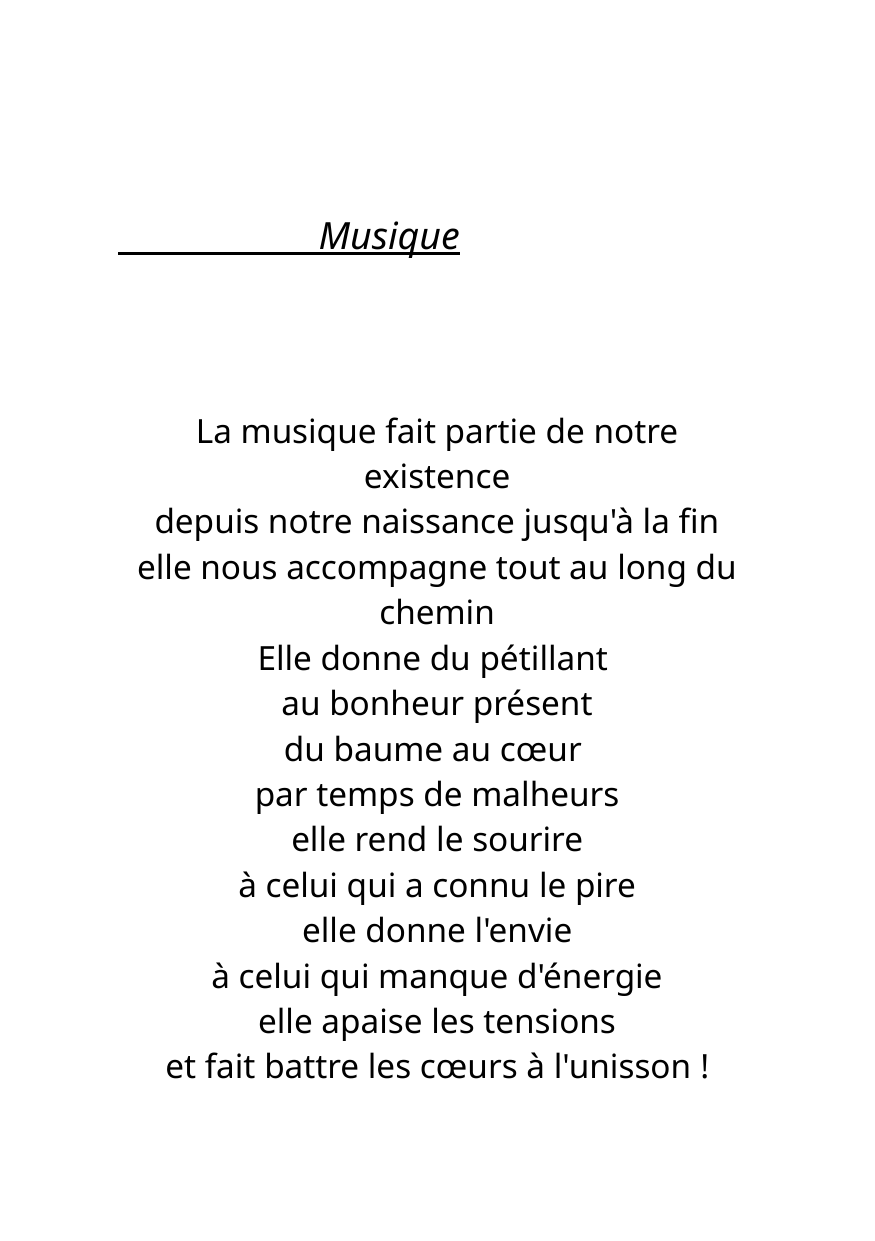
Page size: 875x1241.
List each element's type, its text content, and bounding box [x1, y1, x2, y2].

text elle apaise les tensions [118, 998, 756, 1043]
text au bonheur présent [118, 680, 756, 725]
text Elle donne du pétillant [118, 634, 756, 680]
text elle rend le sourire [118, 816, 756, 862]
text et fait battre les cœurs à l'unisson ! [118, 1043, 756, 1089]
text elle donne l'envie [118, 907, 756, 952]
text depuis notre naissance jusqu'à la fin [118, 498, 756, 544]
text à celui qui manque d'énergie [118, 952, 756, 998]
text du baume au cœur [118, 725, 756, 771]
text à celui qui a connu le pire [118, 862, 756, 907]
text elle nous accompagne tout au long du chemin [118, 544, 756, 634]
text La musique fait partie de notre existence [118, 407, 756, 498]
text Musique [118, 209, 756, 260]
text par temps de malheurs [118, 771, 756, 816]
